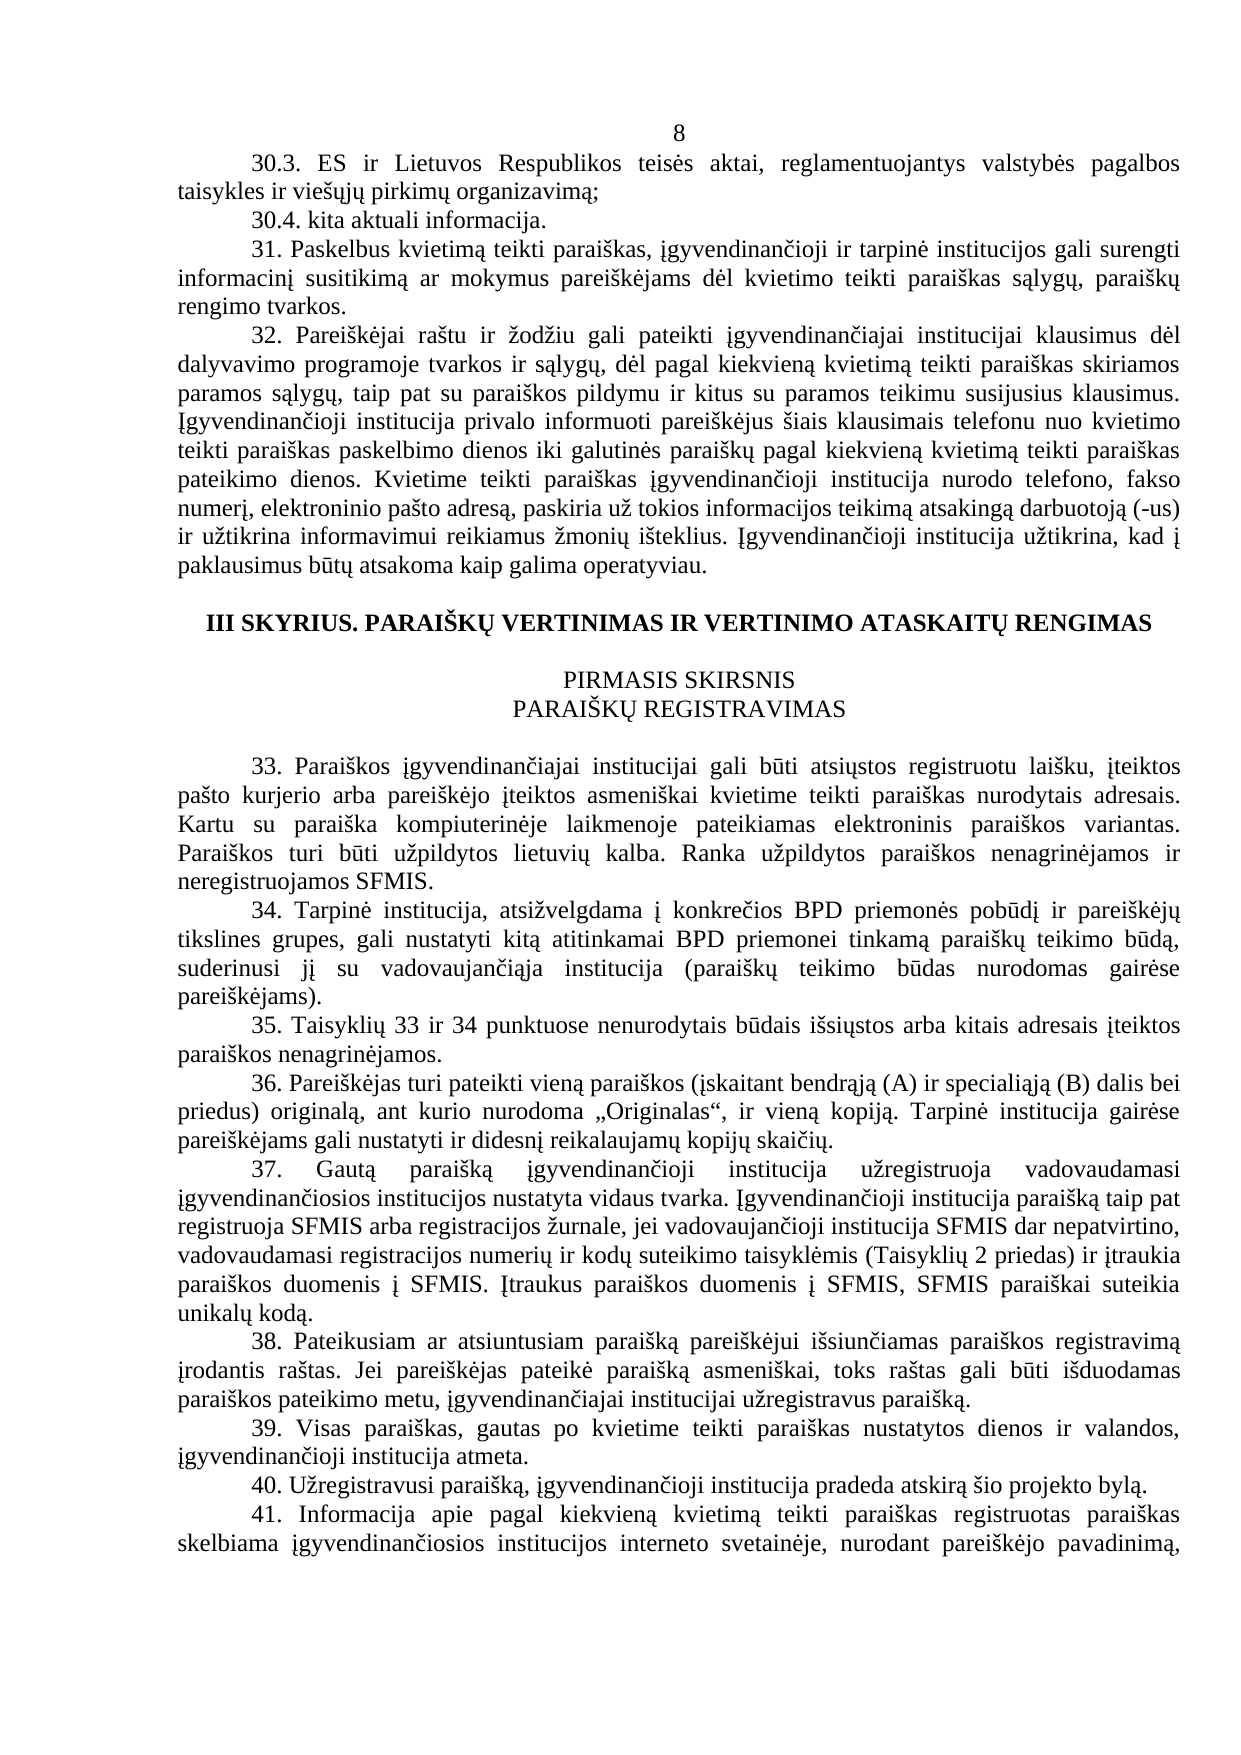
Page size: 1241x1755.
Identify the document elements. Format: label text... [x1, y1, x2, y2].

text 34. Tarpinė institucija, atsižvelgdama į konkrečios BPD priemonės pobūdį ir pareiškėjų tikslines grupes, gali nustatyti kitą atitinkamai BPD priemonei tinkamą paraiškų teikimo būdą, suderinusi jį su vadovaujančiąja institucija (paraiškų teikimo būdas nurodomas gairėse pareiškėjams). [177, 895, 1181, 1010]
text III SKYRIUS. PARAIŠKŲ VERTINIMAS IR VERTINIMO ATASKAITŲ RENGIMAS [177, 608, 1181, 636]
text 32. Pareiškėjai raštu ir žodžiu gali pateikti įgyvendinančiajai institucijai klausimus dėl dalyvavimo programoje tvarkos ir sąlygų, dėl pagal kiekvieną kvietimą teikti paraiškas skiriamos paramos sąlygų, taip pat su paraiškos pildymu ir kitus su paramos teikimu susijusius klausimus. Įgyvendinančioji institucija privalo informuoti pareiškėjus šiais klausimais telefonu nuo kvietimo teikti paraiškas paskelbimo dienos iki galutinės paraiškų pagal kiekvieną kvietimą teikti paraiškas pateikimo dienos. Kvietime teikti paraiškas įgyvendinančioji institucija nurodo telefono, fakso numerį, elektroninio pašto adresą, paskiria už tokios informacijos teikimą atsakingą darbuotoją (-us) ir užtikrina informavimui reikiamus žmonių išteklius. Įgyvendinančioji institucija užtikrina, kad į paklausimus būtų atsakoma kaip galima operatyviau. [177, 320, 1181, 579]
text PIRMASIS SKIRSNIS [177, 665, 1181, 694]
text 33. Paraiškos įgyvendinančiajai institucijai gali būti atsiųstos registruotu laišku, įteiktos pašto kurjerio arba pareiškėjo įteiktos asmeniškai kvietime teikti paraiškas nurodytais adresais. Kartu su paraiška kompiuterinėje laikmenoje pateikiamas elektroninis paraiškos variantas. Paraiškos turi būti užpildytos lietuvių kalba. Ranka užpildytos paraiškos nenagrinėjamos ir neregistruojamos SFMIS. [177, 751, 1181, 895]
text 39. Visas paraiškas, gautas po kvietime teikti paraiškas nustatytos dienos ir valandos, įgyvendinančioji institucija atmeta. [177, 1413, 1181, 1470]
text 30.3. ES ir Lietuvos Respublikos teisės aktai, reglamentuojantys valstybės pagalbos taisykles ir viešųjų pirkimų organizavimą; [177, 148, 1181, 205]
text 35. Taisyklių 33 ir 34 punktuose nenurodytais būdais išsiųstos arba kitais adresais įteiktos paraiškos nenagrinėjamos. [177, 1010, 1181, 1068]
text 31. Paskelbus kvietimą teikti paraiškas, įgyvendinančioji ir tarpinė institucijos gali surengti informacinį susitikimą ar mokymus pareiškėjams dėl kvietimo teikti paraiškas sąlygų, paraiškų rengimo tvarkos. [177, 234, 1181, 320]
text 38. Pateikusiam ar atsiuntusiam paraišką pareiškėjui išsiunčiamas paraiškos registravimą įrodantis raštas. Jei pareiškėjas pateikė paraišką asmeniškai, toks raštas gali būti išduodamas paraiškos pateikimo metu, įgyvendinančiajai institucijai užregistravus paraišką. [177, 1326, 1181, 1413]
text 36. Pareiškėjas turi pateikti vieną paraiškos (įskaitant bendrąją (A) ir specialiąją (B) dalis bei priedus) originalą, ant kurio nurodoma „Originalas“, ir vieną kopiją. Tarpinė institucija gairėse pareiškėjams gali nustatyti ir didesnį reikalaujamų kopijų skaičių. [177, 1068, 1181, 1154]
text 41. Informacija apie pagal kiekvieną kvietimą teikti paraiškas registruotas paraiškas skelbiama įgyvendinančiosios institucijos interneto svetainėje, nurodant pareiškėjo pavadinimą, [177, 1499, 1181, 1556]
text 37. Gautą paraišką įgyvendinančioji institucija užregistruoja vadovaudamasi įgyvendinančiosios institucijos nustatyta vidaus tvarka. Įgyvendinančioji institucija paraišką taip pat registruoja SFMIS arba registracijos žurnale, jei vadovaujančioji institucija SFMIS dar nepatvirtino, vadovaudamasi registracijos numerių ir kodų suteikimo taisyklėmis (Taisyklių 2 priedas) ir įtraukia paraiškos duomenis į SFMIS. Įtraukus paraiškos duomenis į SFMIS, SFMIS paraiškai suteikia unikalų kodą. [177, 1154, 1181, 1326]
text 30.4. kita aktuali informacija. [177, 205, 1181, 234]
text 40. Užregistravusi paraišką, įgyvendinančioji institucija pradeda atskirą šio projekto bylą. [177, 1470, 1181, 1499]
text PARAIŠKŲ REGISTRAVIMAS [177, 694, 1181, 723]
